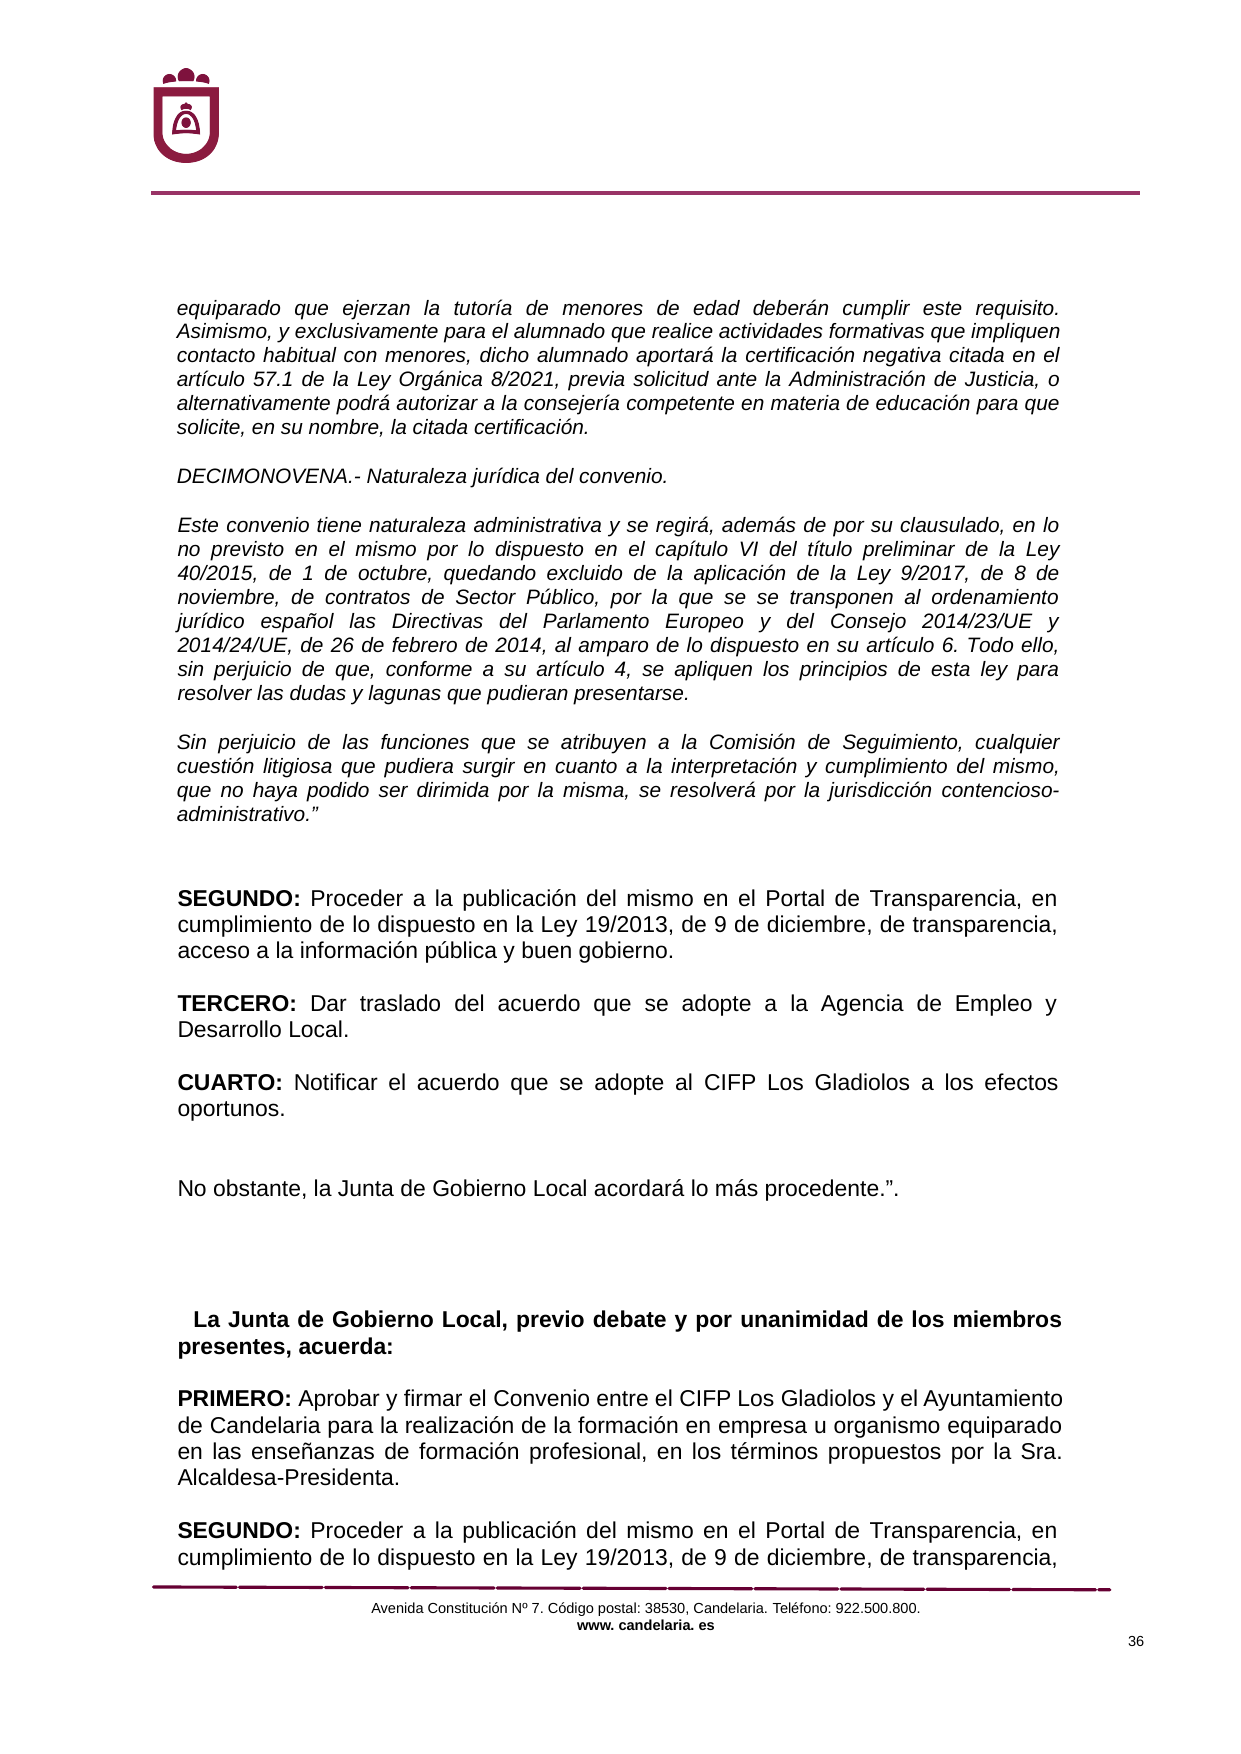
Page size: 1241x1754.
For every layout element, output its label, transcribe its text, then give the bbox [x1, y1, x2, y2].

text TERCERO: Dar traslado del acuerdo que se adopte a la Agencia de Empleo y Desarrollo Local. [177, 990, 1058, 1043]
text DECIMONOVENA.- Naturaleza jurídica del convenio. [177, 464, 1063, 488]
text No obstante, la Junta de Gobierno Local acordará lo más procedente.”. [177, 1174, 1058, 1201]
text Este convenio tiene naturaleza administrativa y se regirá, además de por su clausulado, en lo no previsto en el mismo por lo dispuesto en el capítulo VI del título preliminar de la Ley 40/2015, de 1 de octubre, quedando excluido de la aplicación de la Ley 9/2017, de 8 de noviembre, de contratos de Sector Público, por la que se se transponen al ordenamiento jurídico español las Directivas del Parlamento Europeo y del Consejo 2014/23/UE y 2014/24/UE, de 26 de febrero de 2014, al amparo de lo dispuesto en su artículo 6. Todo ello, sin perjuicio de que, conforme a su artículo 4, se apliquen los principios de esta ley para resolver las dudas y lagunas que pudieran presentarse. [177, 513, 1062, 705]
text Sin perjuicio de las funciones que se atribuyen a la Comisión de Seguimiento, cualquier cuestión litigiosa que pudiera surgir en cuanto a la interpretación y cumplimiento del mismo, que no haya podido ser dirimida por la misma, se resolverá por la jurisdicción contencioso-administrativo.” [177, 730, 1063, 826]
text equiparado que ejerzan la tutoría de menores de edad deberán cumplir este requisito. Asimismo, y exclusivamente para el alumnado que realice actividades formativas que impliquen contacto habitual con menores, dicho alumnado aportará la certificación negativa citada en el artículo 57.1 de la Ley Orgánica 8/2021, previa solicitud ante la Administración de Justicia, o alternativamente podrá autorizar a la consejería competente en materia de educación para que solicite, en su nombre, la citada certificación. [177, 295, 1063, 439]
text SEGUNDO: Proceder a la publicación del mismo en el Portal de Transparencia, en cumplimiento de lo dispuesto en la Ley 19/2013, de 9 de diciembre, de transparencia, [177, 1517, 1058, 1570]
text CUARTO: Notificar el acuerdo que se adopte al CIFP Los Gladiolos a los efectos oportunos. [177, 1069, 1058, 1122]
text SEGUNDO: Proceder a la publicación del mismo en el Portal de Transparencia, en cumplimiento de lo dispuesto en la Ley 19/2013, de 9 de diciembre, de transparencia, acceso a la información pública y buen gobierno. [177, 884, 1058, 964]
text La Junta de Gobierno Local, previo debate y por unanimidad de los miembros presentes, acuerda: [177, 1306, 1063, 1359]
text PRIMERO: Aprobar y firmar el Convenio entre el CIFP Los Gladiolos y el Ayuntamiento de Candelaria para la realización de la formación en empresa u organismo equiparado en las enseñanzas de formación profesional, en los términos propuestos por la Sra. Alcaldesa-Presidenta. [177, 1385, 1063, 1491]
